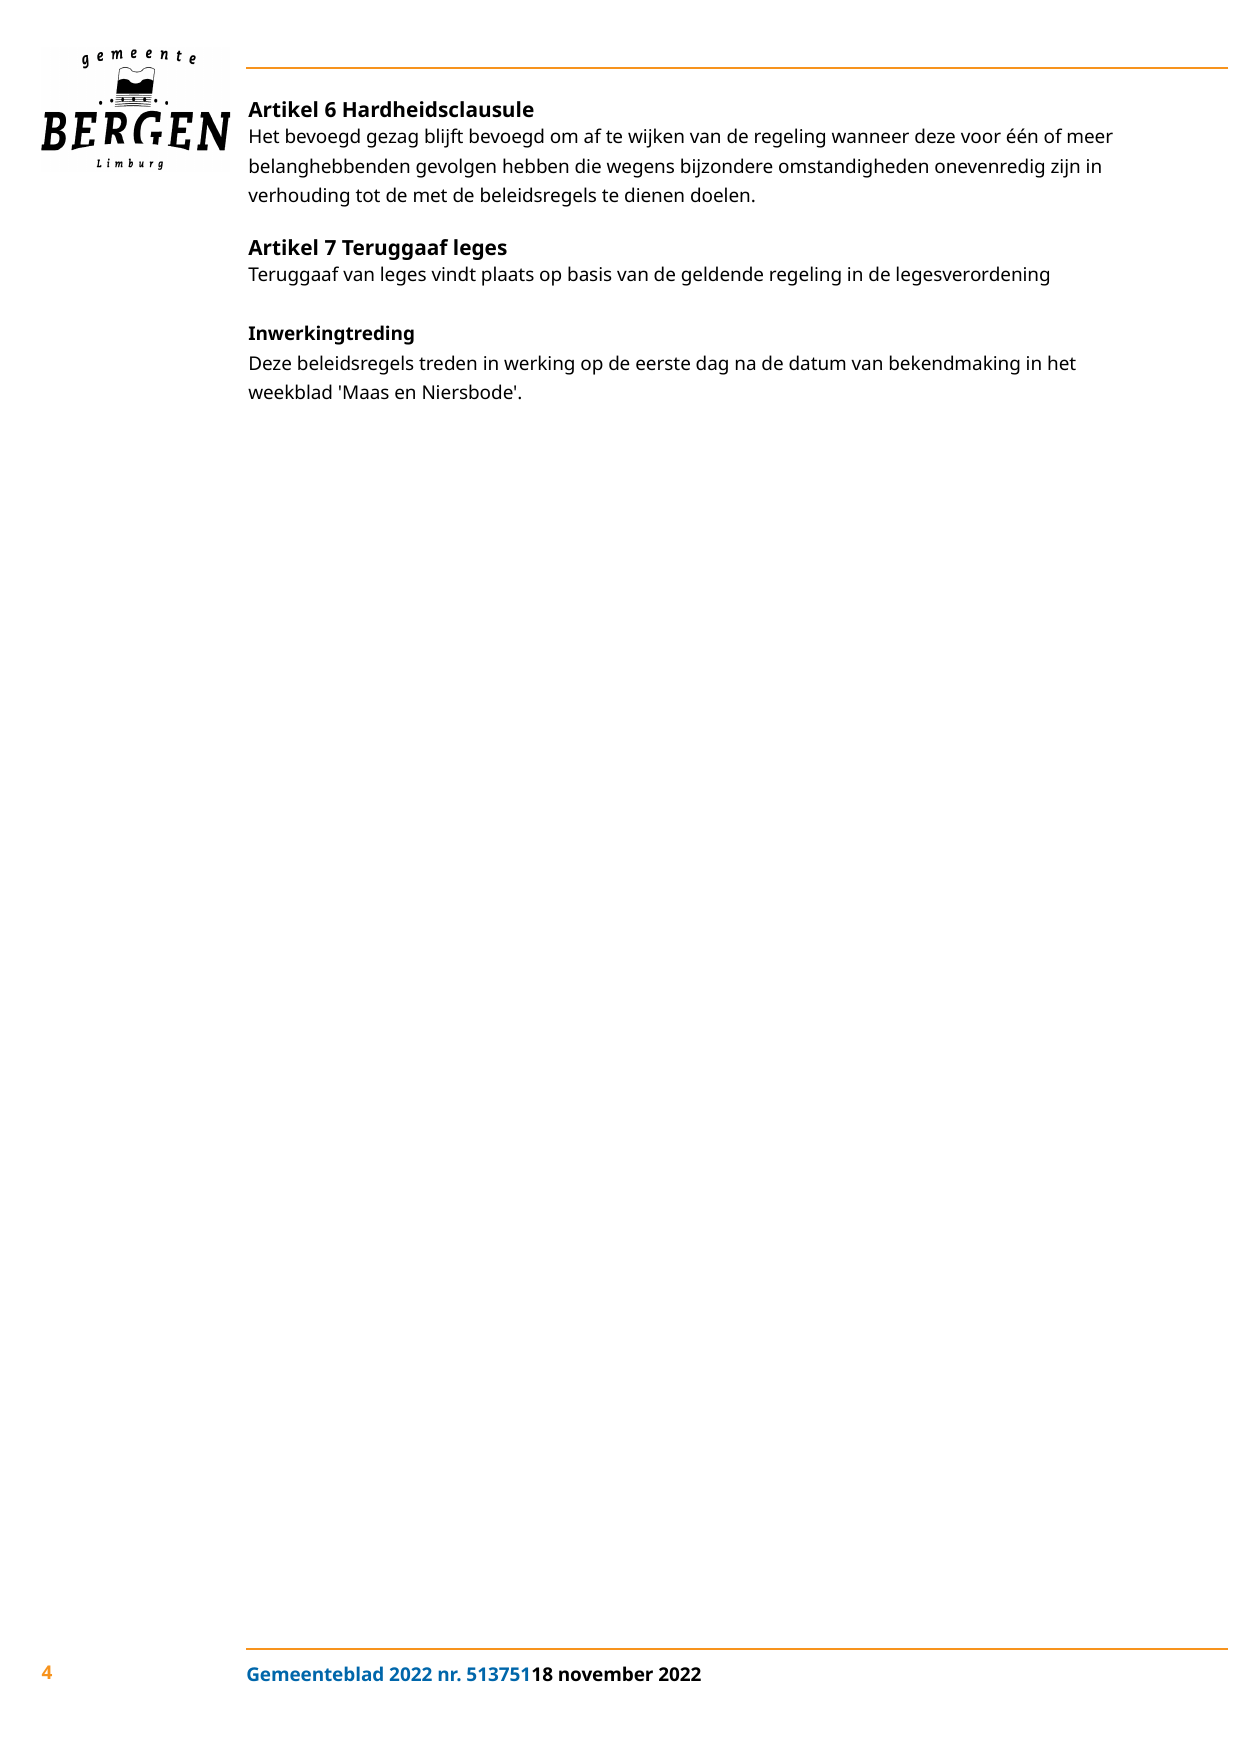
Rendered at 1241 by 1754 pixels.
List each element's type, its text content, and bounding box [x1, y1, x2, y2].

text Teruggaaf van leges vindt plaats op basis van de geldende regeling in de legesverordening [248, 261, 1152, 287]
text Artikel 6 Hardheidsclausule [248, 95, 1152, 123]
picture [41, 47, 231, 172]
text Artikel 7 Teruggaaf leges [248, 233, 1152, 261]
text Inwerkingtreding [248, 320, 1152, 346]
text Het bevoegd gezag blijft bevoegd om af te wijken van de regeling wanneer deze voor één of meer belanghebbenden gevolgen hebben die wegens bijzondere omstandigheden onevenredig zijn in verhouding tot de met de beleidsregels te dienen doelen. [248, 123, 1152, 208]
text Deze beleidsregels treden in werking op de eerste dag na de datum van bekendmaking in het weekblad 'Maas en Niersbode'. [248, 350, 1152, 405]
